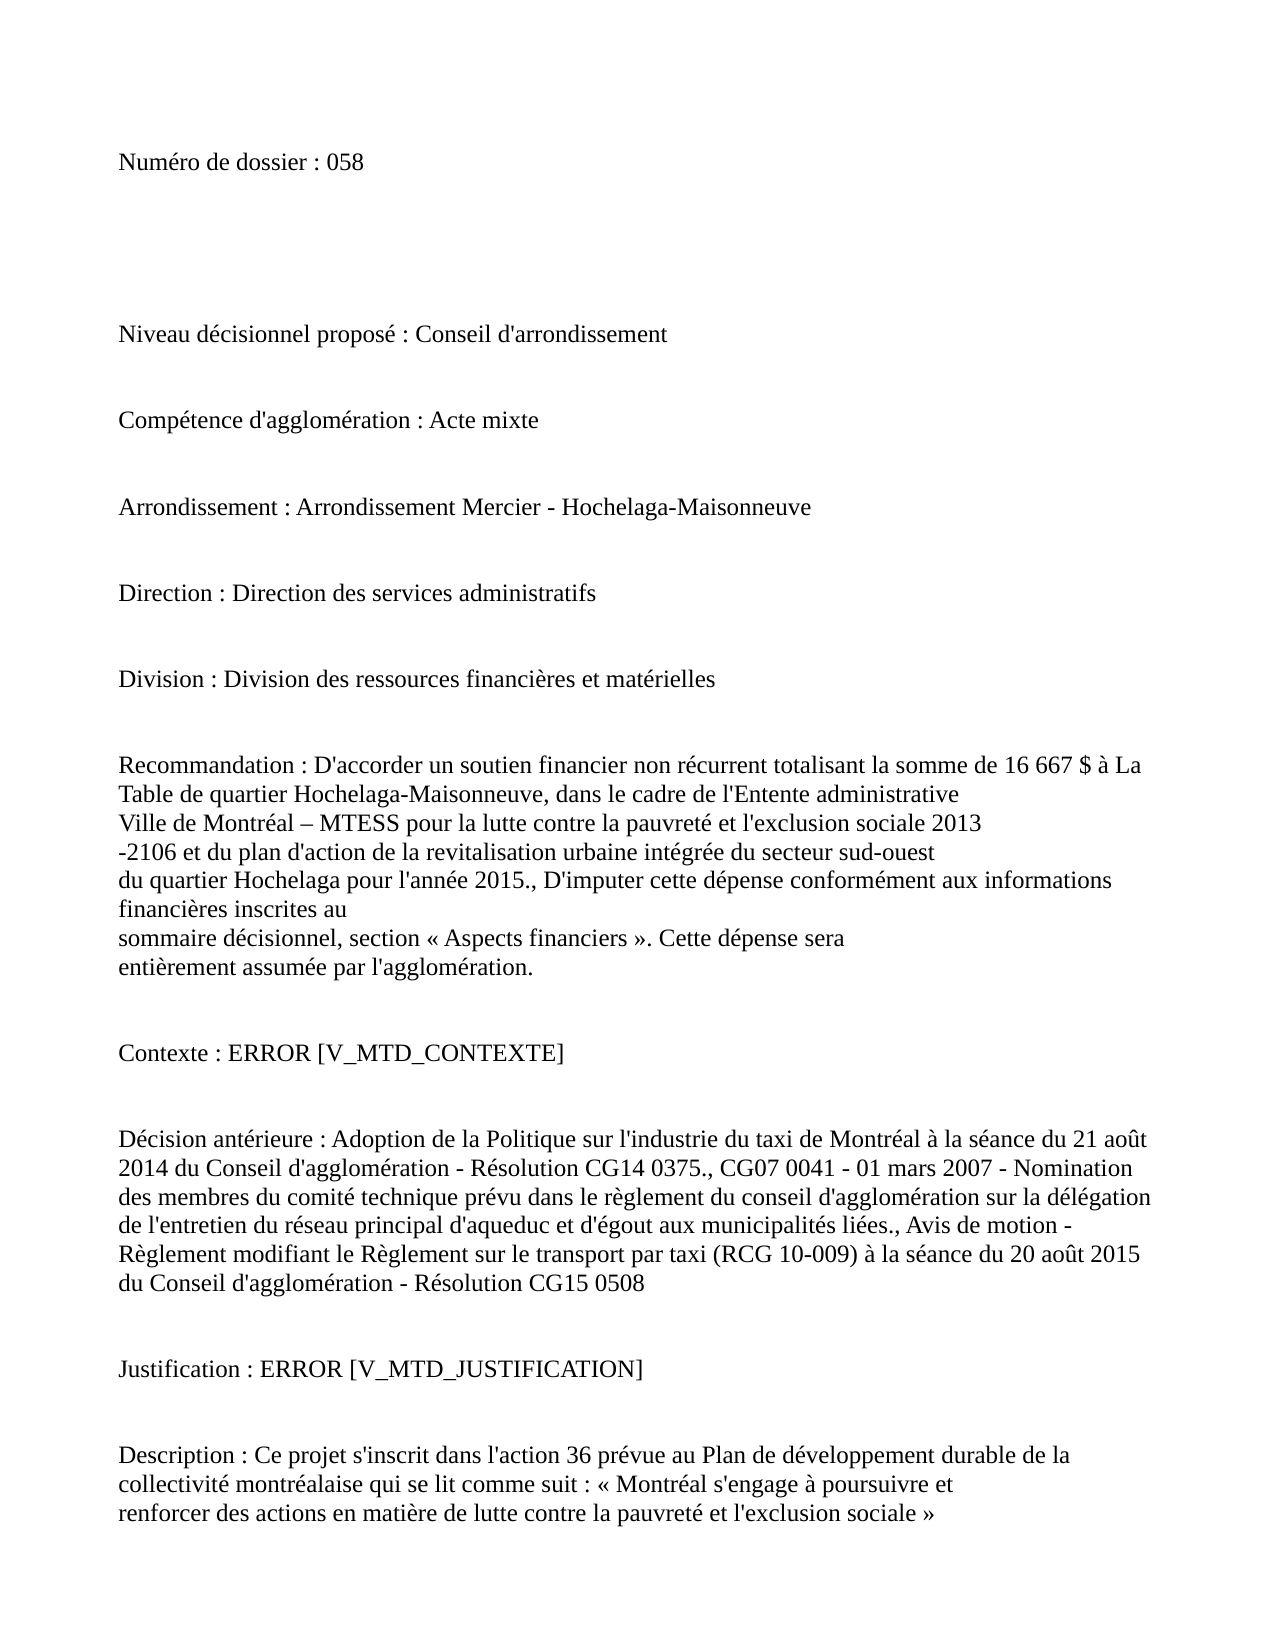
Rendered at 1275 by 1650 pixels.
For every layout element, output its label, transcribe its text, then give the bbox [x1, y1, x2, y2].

text Numéro de dossier : 058 [118, 147, 1157, 176]
text Niveau décisionnel proposé : Conseil d'arrondissement [118, 319, 1157, 348]
text Décision antérieure : Adoption de la Politique sur l'industrie du taxi de Montréal à la séance du 21 août 2014 du Conseil d'agglomération - Résolution CG14 0375., CG07 0041 - 01 mars 2007 - Nomination des membres du comité technique prévu dans le règlement du conseil d'agglomération sur la délégation de l'entretien du réseau principal d'aqueduc et d'égout aux municipalités liées., Avis de motion - Règlement modifiant le Règlement sur le transport par taxi (RCG 10-009) à la séance du 20 août 2015 du Conseil d'agglomération - Résolution CG15 0508 [118, 1124, 1157, 1297]
text Justification : Elle met en gras les "Problématiques visées par le projet" La revitalisation urbaine intégrée, les problématiques socio-urbaines, l'insertion des personnes à risques, l'isolement personnel et social, l'exclusion, bref la pauvreté économique et sociale. Elle met en gras "Les secteurs d'intervention visés" Parmi ceux établis lors du Sommet de Montréal : l'intervention sur les problématiques socio-urbaines, insertion sociale des clientèles à risques. Les priorités visées par ce projet sont inscrites dans le plan d'action de l’arrondissement de Mercier–Hochelaga-Maisonneuve Au terme d’une consultation réalisée en novembre 2009 auprès de tous les partenaires de l’arrondissement pour l'année 2012 du contrat de ville, une cible prioritaire a été unanimement identifiée, soit d'intervenir sur un milieu de vie afin de favoriser le développement et l'intégration sociale de toutes les clientèles et, plus particulièrement, des clientèles isolées et vulnérables. Elle met en gras "Appuis locaux – concertation" Le projet est unanimement appuyé par tous les acteurs locaux du milieu, regroupés dans la Table de quartier Hochelaga-Maisonneuve (acteurs institutionnels et communautaires). Elle met en gras "Sélection des projets" "Je manque d'élément pour compléter cette partie." ERROR [V_MTD_JUSTIFICATION] [118, 1354, 1157, 1383]
text Division : Division des ressources financières et matérielles [118, 664, 1157, 693]
text Description : Ce projet s'inscrit dans l'action 36 prévue au Plan de développement durable de la collectivité montréalaise qui se lit comme suit : « Montréal s'engage à poursuivre et renforcer des actions en matière de lutte contre la pauvreté et l'exclusion sociale » [118, 1441, 1157, 1527]
text Compétence d'agglomération : Acte mixte [118, 406, 1157, 434]
text Recommandation : D'accorder un soutien financier non récurrent totalisant la somme de 16 667 $ à La Table de quartier Hochelaga-Maisonneuve, dans le cadre de l'Entente administrative Ville de Montréal – MTESS pour la lutte contre la pauvreté et l'exclusion sociale 2013 -2106 et du plan d'action de la revitalisation urbaine intégrée du secteur sud-ouest du quartier Hochelaga pour l'année 2015., D'imputer cette dépense conformément aux informations financières inscrites au sommaire décisionnel, section « Aspects financiers ». Cette dépense sera entièrement assumée par l'agglomération. [118, 751, 1157, 981]
text Arrondissement : Arrondissement Mercier - Hochelaga-Maisonneuve [118, 492, 1157, 521]
text Direction : Direction des services administratifs [118, 578, 1157, 607]
